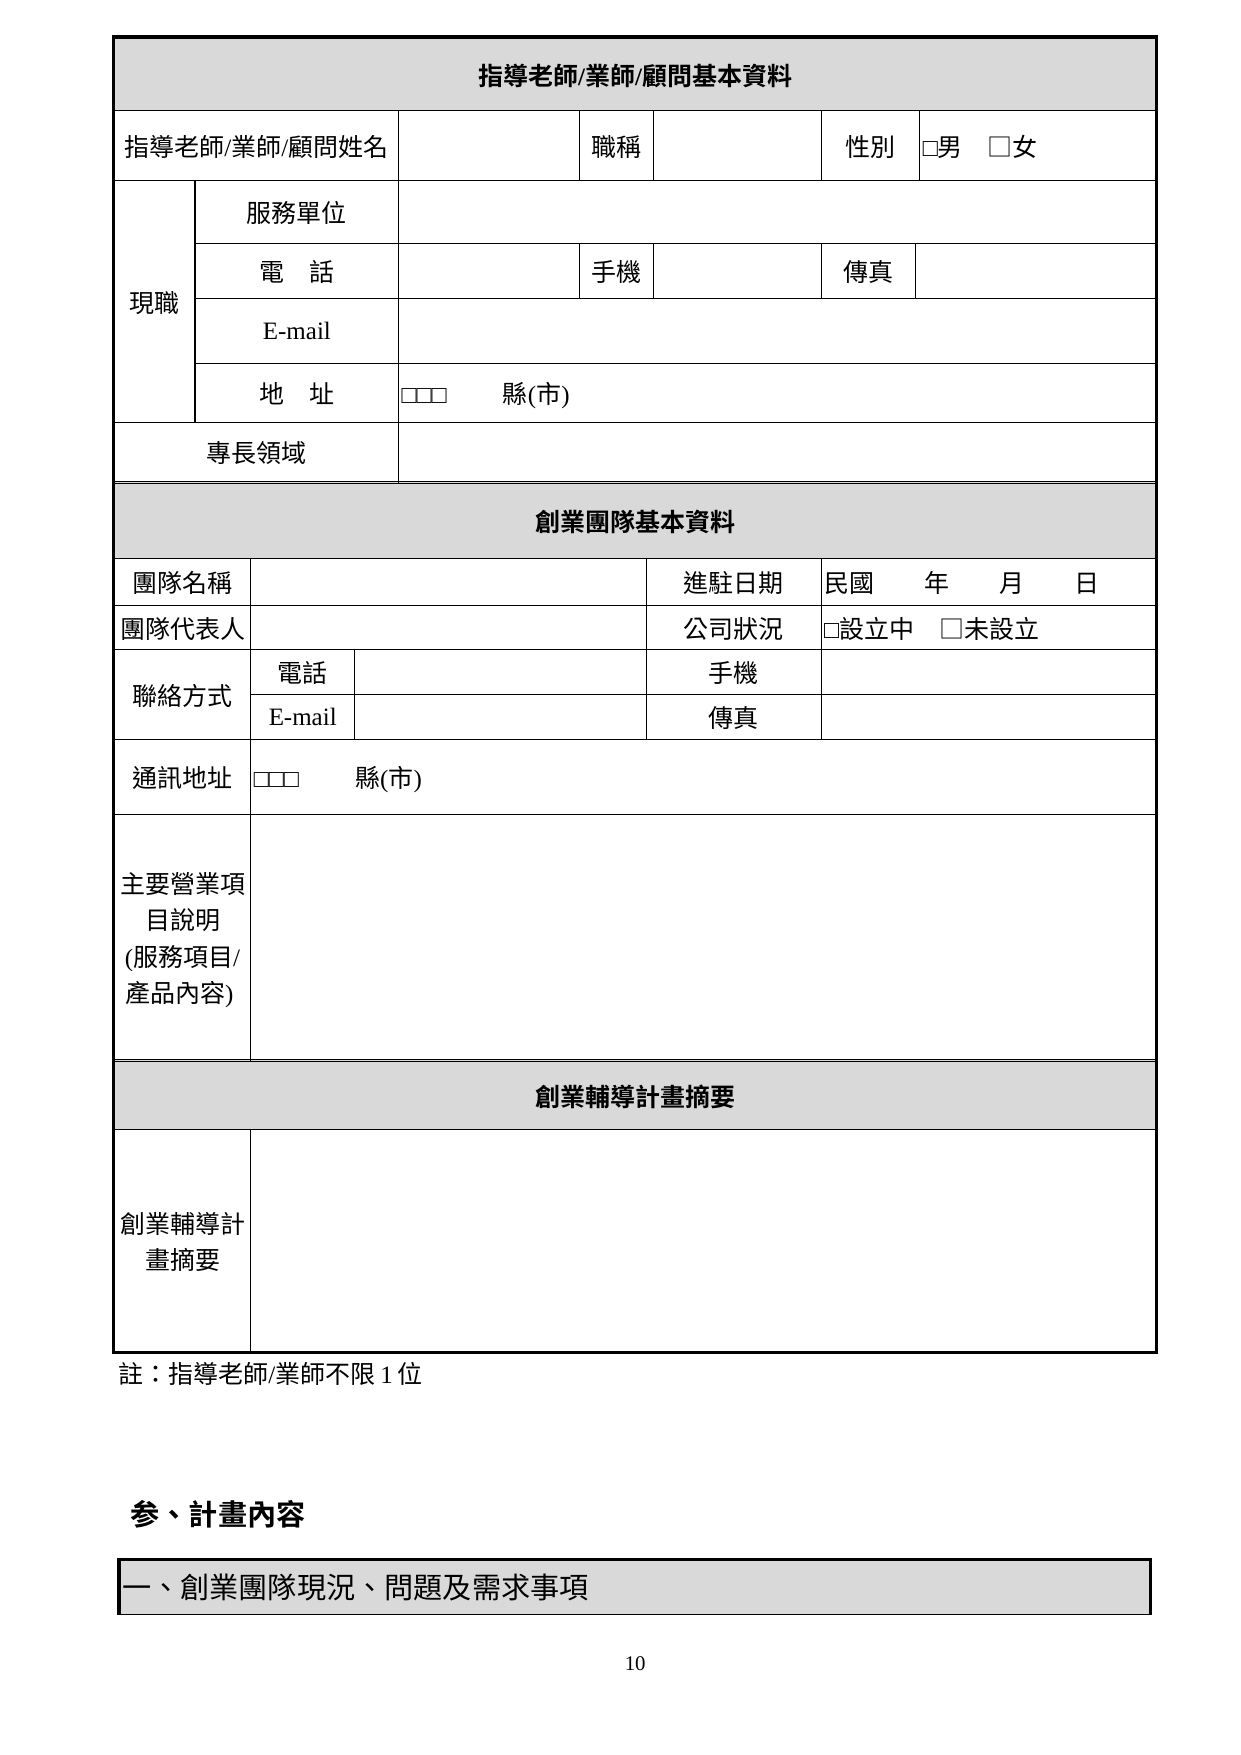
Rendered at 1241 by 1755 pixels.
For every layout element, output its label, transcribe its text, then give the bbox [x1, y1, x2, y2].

table_cell [251, 559, 646, 605]
table_cell E-mail [196, 299, 398, 362]
text 参、計畫內容 [118, 1495, 1152, 1532]
table_cell [251, 606, 646, 649]
table_cell 地 址 [196, 364, 398, 422]
table_cell 現職 [115, 181, 194, 422]
table_cell 專長領域 [115, 423, 398, 481]
table_cell 傳真 [822, 244, 915, 298]
table_cell 團隊代表人 [115, 606, 250, 649]
table_cell □設立中 □未設立 [822, 606, 1155, 649]
table_cell 手機 [580, 244, 653, 298]
table_cell 公司狀況 [647, 606, 821, 649]
table_cell [399, 111, 579, 180]
table_cell 聯絡方式 [115, 650, 250, 739]
table_cell □男 □女 [920, 111, 1155, 180]
table_cell 性別 [822, 111, 919, 180]
table_cell 手機 [647, 650, 821, 694]
table_cell [251, 1130, 1155, 1351]
table_cell □□□ 縣(市) [251, 740, 1155, 814]
table_cell E-mail [251, 695, 354, 739]
table_cell 民國 年 月 日 [822, 559, 1155, 605]
table_cell 電 話 [196, 244, 398, 298]
table_cell 進駐日期 [647, 559, 821, 605]
table_cell [399, 181, 1155, 243]
table_cell [399, 299, 1155, 362]
table_header 指導老師/業師/顧問基本資料 [115, 39, 1155, 110]
table_cell 主要營業項目說明 (服務項目/產品內容) [115, 815, 250, 1059]
table_header 一、創業團隊現況、問題及需求事項 [121, 1561, 1149, 1614]
table_cell 創業輔導計畫摘要 [115, 1062, 1155, 1129]
table_cell 服務單位 [196, 181, 398, 243]
table_cell [355, 650, 646, 694]
table_cell [654, 244, 821, 298]
table_cell 指導老師/業師/顧問姓名 [115, 111, 398, 180]
table_cell [822, 695, 1155, 739]
table_cell [251, 815, 1155, 1059]
table_cell [399, 244, 579, 298]
table_cell [355, 695, 646, 739]
table_cell 職稱 [580, 111, 653, 180]
table_cell [399, 423, 1155, 481]
table_cell 創業團隊基本資料 [115, 484, 1155, 558]
text 註：指導老師/業師不限1位 [118, 1354, 1152, 1391]
table_cell □□□ 縣(市) [399, 364, 1155, 422]
table_cell 傳真 [647, 695, 821, 739]
table_cell [654, 111, 821, 180]
table_cell 團隊名稱 [115, 559, 250, 605]
table_cell 電話 [251, 650, 354, 694]
table_cell 通訊地址 [115, 740, 250, 814]
table_cell [916, 244, 1155, 298]
table_cell 創業輔導計畫摘要 [115, 1130, 250, 1351]
table_cell [822, 650, 1155, 694]
